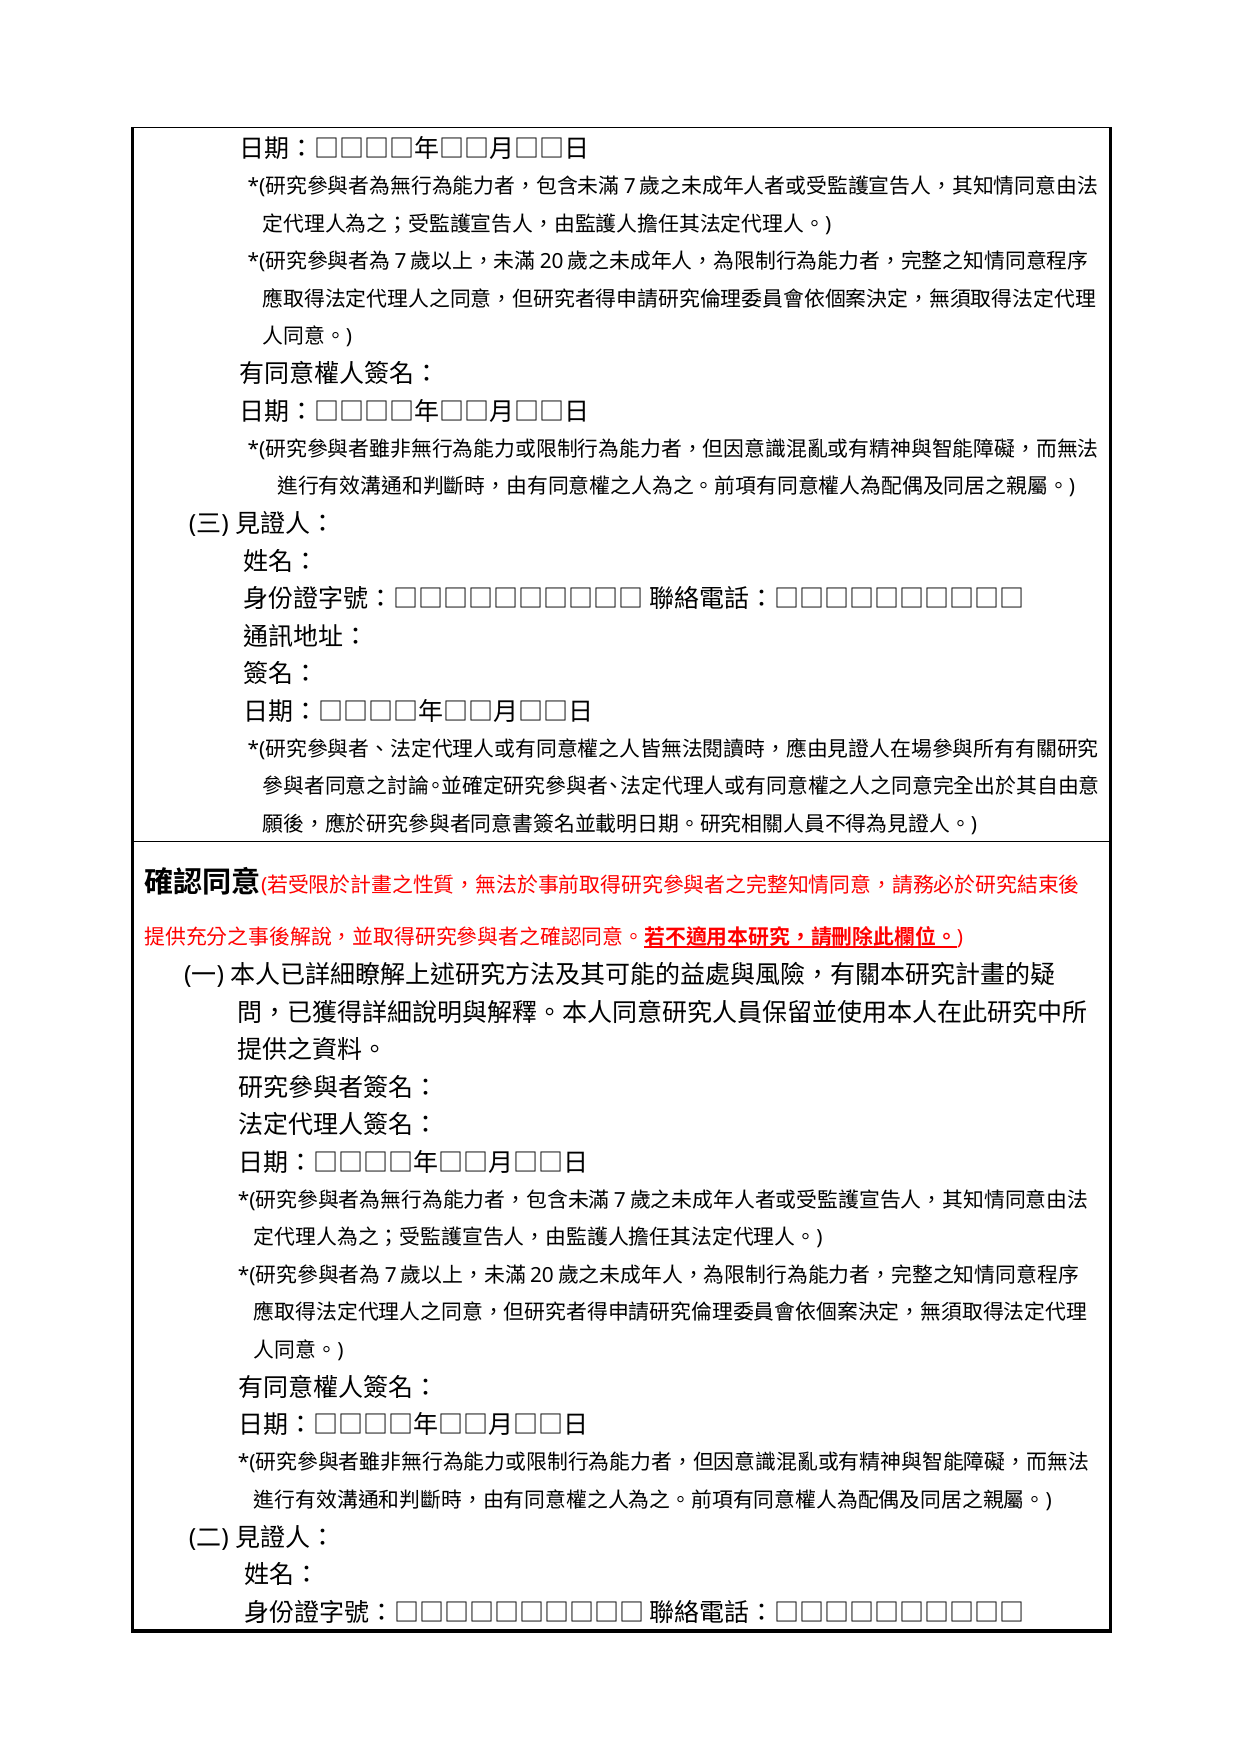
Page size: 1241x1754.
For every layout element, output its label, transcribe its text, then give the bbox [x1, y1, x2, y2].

table_cell 確認同意(若受限於計畫之性質，無法於事前取得研究參與者之完整知情同意，請務必於研究結束後提供充分之事後解說，並取得研究參與者之確認同意。若不適用本研究，請刪除此欄位。) (一) 本人已詳細瞭解上述研究方法及其可能的益處與風險，有關本研究計畫的疑問，已獲得詳細說明與解釋。本人同意研究人員保留並使用本人在此研究中所提供之資料。 研究參與者簽名： 法定代理人簽名： 日期：□□□□年□□月□□日 *(研究參與者為無行為能力者，包含未滿7歲之未成年人者或受監護宣告人，其知情同意由法定代理人為之；受監護宣告人，由監護人擔任其法定代理人。) *(研究參與者為7歲以上，未滿20歲之未成年人，為限制行為能力者，完整之知情同意程序應取得法定代理人之同意，但研究者得申請研究倫理委員會依個案決定，無須取得法定代理人同意。) 有同意權人簽名： 日期：□□□□年□□月□□日 *(研究參與者雖非無行為能力或限制行為能力者，但因意識混亂或有精神與智能障礙，而無法進行有效溝通和判斷時，由有同意權之人為之。前項有同意權人為配偶及同居之親屬。) (二) 見證人： 姓名： 身份證字號：□□□□□□□□□□ 聯絡電話：□□□□□□□□□□ [134, 842, 1109, 1629]
table_cell 日期：□□□□年□□月□□日 *(研究參與者為無行為能力者，包含未滿7歲之未成年人者或受監護宣告人，其知情同意由法定代理人為之；受監護宣告人，由監護人擔任其法定代理人。) *(研究參與者為7歲以上，未滿20歲之未成年人，為限制行為能力者，完整之知情同意程序應取得法定代理人之同意，但研究者得申請研究倫理委員會依個案決定，無須取得法定代理人同意。) 有同意權人簽名： 日期：□□□□年□□月□□日 *(研究參與者雖非無行為能力或限制行為能力者，但因意識混亂或有精神與智能障礙，而無法進行有效溝通和判斷時，由有同意權之人為之。前項有同意權人為配偶及同居之親屬。) (三) 見證人： 姓名： 身份證字號：□□□□□□□□□□ 聯絡電話：□□□□□□□□□□ 通訊地址： 簽名： 日期：□□□□年□□月□□日 *(研究參與者、法定代理人或有同意權之人皆無法閱讀時，應由見證人在場參與所有有關研究參與者同意之討論。並確定研究參與者、法定代理人或有同意權之人之同意完全出於其自由意願後，應於研究參與者同意書簽名並載明日期。研究相關人員不得為見證人。) [134, 128, 1109, 841]
